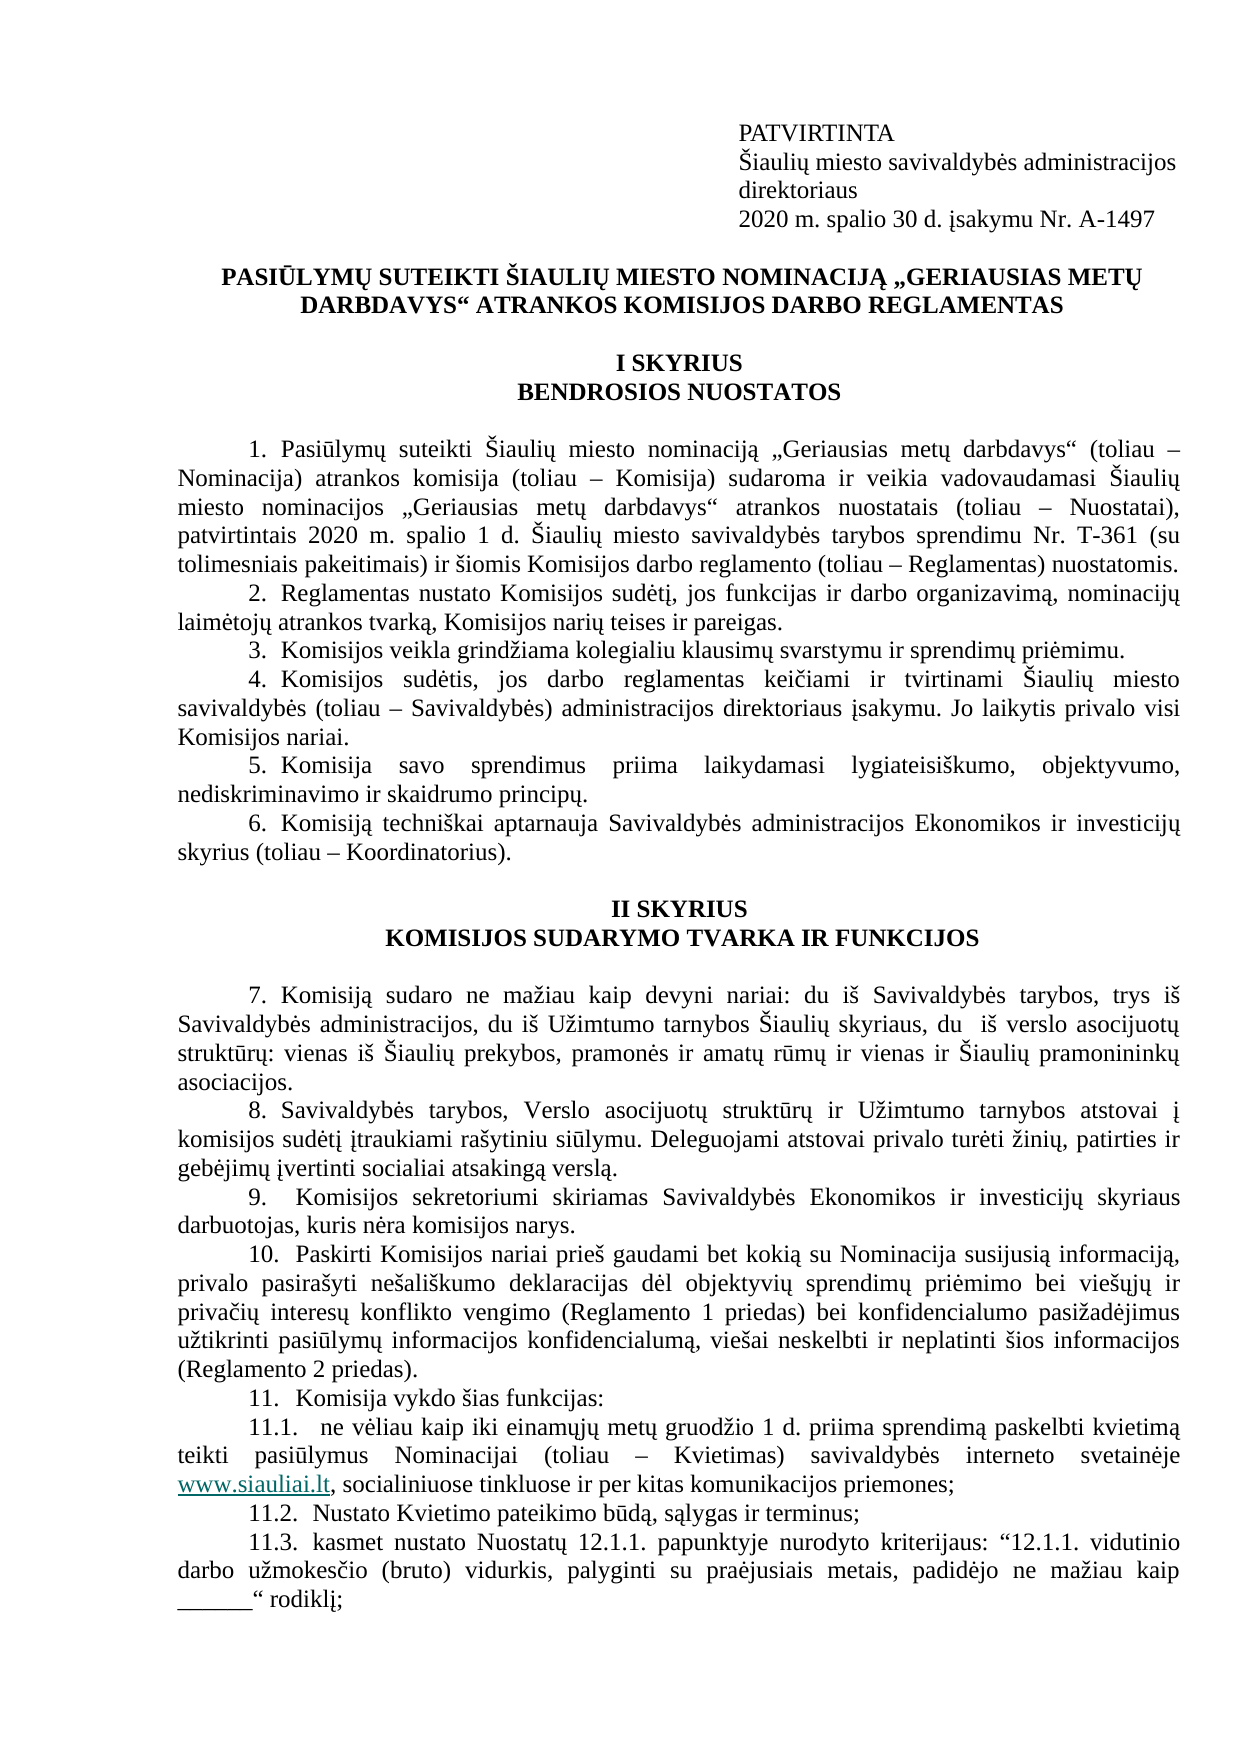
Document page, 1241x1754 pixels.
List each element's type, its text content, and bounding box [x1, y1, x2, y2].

text 1. Pasiūlymų suteikti Šiaulių miesto nominaciją „Geriausias metų darbdavys“ (toliau –Nominacija) atrankos komisija (toliau – Komisija) sudaroma ir veikia vadovaudamasi Šiaulių miesto nominacijos „Geriausias metų darbdavys“ atrankos nuostatais (toliau – Nuostatai), patvirtintais 2020 m. spalio 1 d. Šiaulių miesto savivaldybės tarybos sprendimu Nr. T-361 (su tolimesniais pakeitimais) ir šiomis Komisijos darbo reglamento (toliau – Reglamentas) nuostatomis. [177, 434, 1181, 578]
text PATVIRTINTA [177, 118, 1181, 147]
text 7. Komisiją sudaro ne mažiau kaip devyni nariai: du iš Savivaldybės tarybos, trys iš Savivaldybės administracijos, du iš Užimtumo tarnybos Šiaulių skyriaus, du iš verslo asocijuotų struktūrų: vienas iš Šiaulių prekybos, pramonės ir amatų rūmų ir vienas ir Šiaulių pramonininkų asociacijos. [177, 981, 1181, 1096]
text 11.1. ne vėliau kaip iki einamųjų metų gruodžio 1 d. priima sprendimą paskelbti kvietimą teikti pasiūlymus Nominacijai (toliau – Kvietimas) savivaldybės interneto svetainėje www.siauliai.lt, socialiniuose tinkluose ir per kitas komunikacijos priemones; [177, 1412, 1181, 1498]
text 4. Komisijos sudėtis, jos darbo reglamentas keičiami ir tvirtinami Šiaulių miesto savivaldybės (toliau – Savivaldybės) administracijos direktoriaus įsakymu. Jo laikytis privalo visi Komisijos nariai. [177, 664, 1181, 751]
text 3. Komisijos veikla grindžiama kolegialiu klausimų svarstymu ir sprendimų priėmimu. [177, 636, 1181, 664]
text 11.3. kasmet nustato Nuostatų 12.1.1. papunktyje nurodyto kriterijaus: “12.1.1. vidutinio darbo užmokesčio (bruto) vidurkis, palyginti su praėjusiais metais, padidėjo ne mažiau kaip ______“ rodiklį; [177, 1527, 1181, 1613]
text 11.2. Nustato Kvietimo pateikimo būdą, sąlygas ir terminus; [177, 1498, 1181, 1527]
text 2. Reglamentas nustato Komisijos sudėtį, jos funkcijas ir darbo organizavimą, nominacijų laimėtojų atrankos tvarką, Komisijos narių teises ir pareigas. [177, 578, 1181, 636]
text 2020 m. spalio 30 d. įsakymu Nr. A-1497 [603, 204, 1187, 233]
text PASIŪLYMŲ SUTEIKTI ŠIAULIŲ MIESTO NOMINACIJĄ „GERIAUSIAS METŲ DARBDAVYS“ ATRANKOS KOMISIJOS DARBO REGLAMENTAS [177, 262, 1187, 319]
text 8. Savivaldybės tarybos, Verslo asocijuotų struktūrų ir Užimtumo tarnybos atstovai į komisijos sudėtį įtraukiami rašytiniu siūlymu. Deleguojami atstovai privalo turėti žinių, patirties ir gebėjimų įvertinti socialiai atsakingą verslą. [177, 1096, 1181, 1182]
text 5. Komisija savo sprendimus priima laikydamasi lygiateisiškumo, objektyvumo, nediskriminavimo ir skaidrumo principų. [177, 751, 1181, 808]
text 11. Komisija vykdo šias funkcijas: [177, 1383, 1181, 1412]
text II SKYRIUS [177, 894, 1181, 923]
text 9. Komisijos sekretoriumi skiriamas Savivaldybės Ekonomikos ir investicijų skyriaus darbuotojas, kuris nėra komisijos narys. [177, 1182, 1181, 1239]
text 10. Paskirti Komisijos nariai prieš gaudami bet kokią su Nominacija susijusią informaciją, privalo pasirašyti nešališkumo deklaracijas dėl objektyvių sprendimų priėmimo bei viešųjų ir privačių interesų konflikto vengimo (Reglamento 1 priedas) bei konfidencialumo pasižadėjimus užtikrinti pasiūlymų informacijos konfidencialumą, viešai neskelbti ir neplatinti šios informacijos (Reglamento 2 priedas). [177, 1239, 1181, 1383]
text BENDROSIOS NUOSTATOS [177, 377, 1181, 406]
text 6. Komisiją techniškai aptarnauja Savivaldybės administracijos Ekonomikos ir investicijų skyrius (toliau – Koordinatorius). [177, 808, 1181, 866]
text I SKYRIUS [177, 348, 1181, 377]
text direktoriaus [738, 176, 1181, 204]
text KOMISIJOS SUDARYMO TVARKA IR FUNKCIJOS [177, 923, 1181, 952]
text Šiaulių miesto savivaldybės administracijos [738, 147, 1181, 176]
